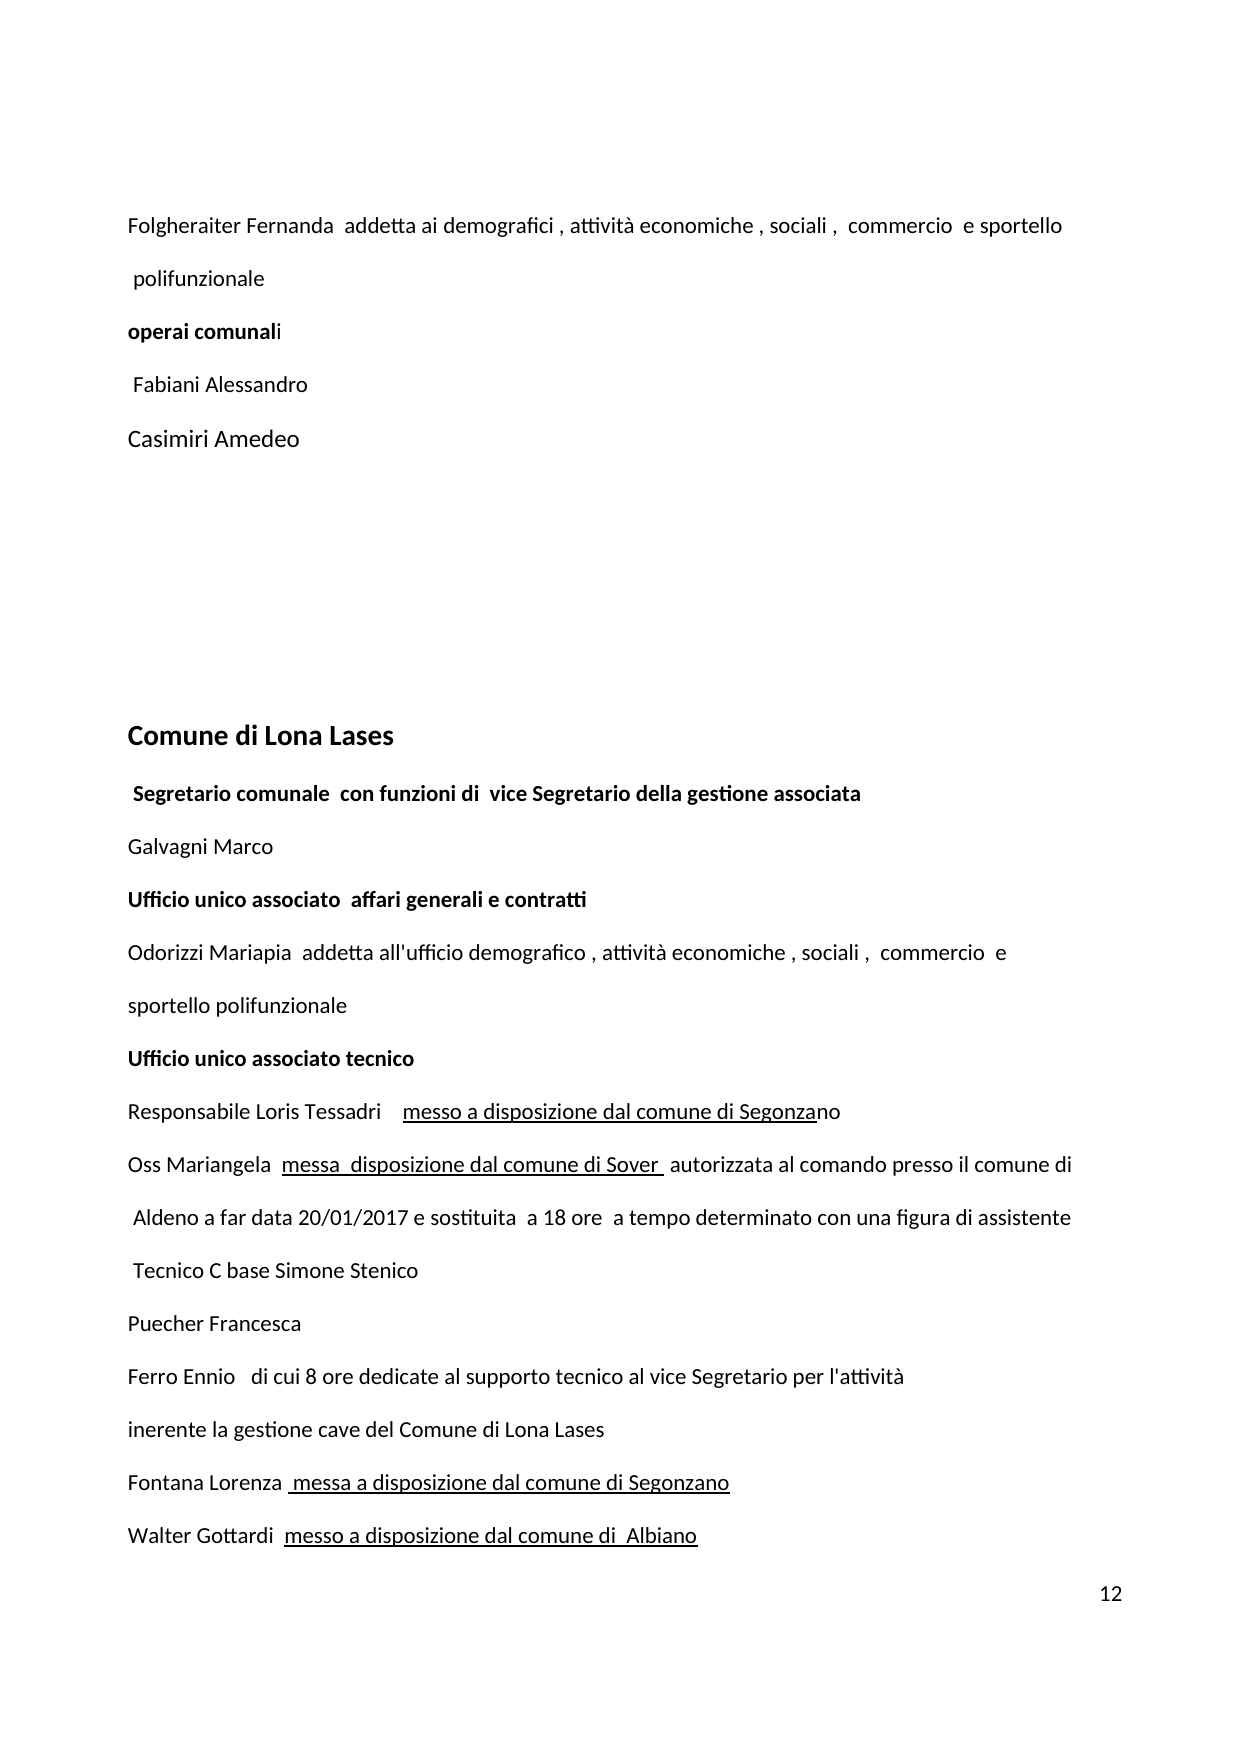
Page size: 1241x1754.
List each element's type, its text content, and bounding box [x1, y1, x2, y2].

table_header Folgheraiter Fernanda addetta ai demografici , attività economiche , sociali , commercio e sportello polifunzionale operai comunali Fabiani Alessandro Casimiri Amedeo Comune di Lona Lases Segretario comunale con funzioni di vice Segretario della gestione associata Galvagni Marco Ufficio unico associato affari generali e contratti Odorizzi Mariapia addetta all'ufficio demografico , attività economiche , sociali , commercio e sportello polifunzionale Ufficio unico associato tecnico Responsabile Loris Tessadri messo a disposizione dal comune di Segonzano Oss Mariangela messa disposizione dal comune di Sover autorizzata al comando presso il comune di Aldeno a far data 20/01/2017 e sostituita a 18 ore a tempo determinato con una figura di assistente Tecnico C base Simone Stenico Puecher Francesca Ferro Ennio di cui 8 ore dedicate al supporto tecnico al vice Segretario per l'attività inerente la gestione cave del Comune di Lona Lases Fontana Lorenza messa a disposizione dal comune di Segonzano Walter Gottardi messo a disposizione dal comune di Albiano [122, 205, 1239, 1576]
